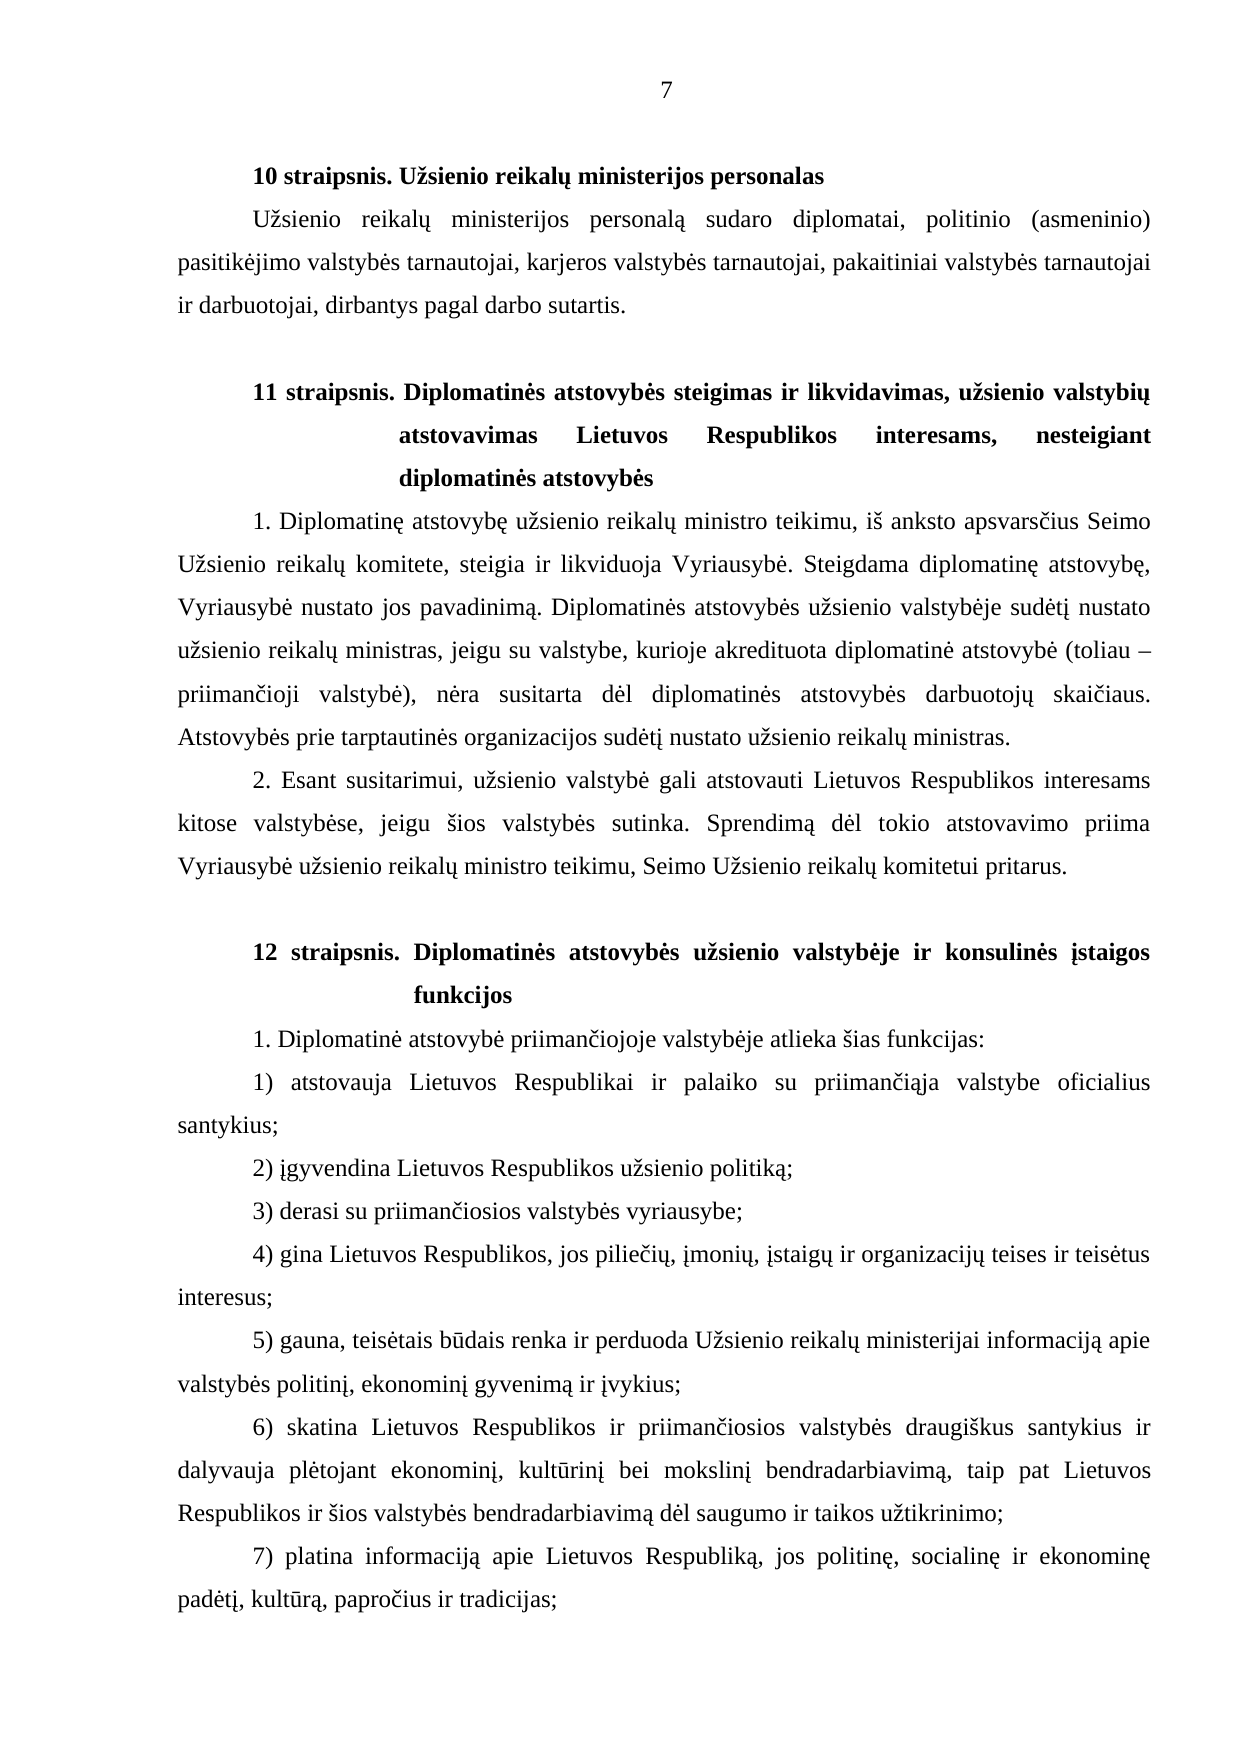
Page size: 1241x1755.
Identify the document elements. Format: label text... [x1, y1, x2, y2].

text 7) platina informaciją apie Lietuvos Respubliką, jos politinę, socialinę ir ekonominę padėtį, kultūrą, papročius ir tradicijas; [177, 1541, 1152, 1613]
text 1) atstovauja Lietuvos Respublikai ir palaiko su priimančiąja valstybe oficialius santykius; [177, 1067, 1152, 1139]
text 5) gauna, teisėtais būdais renka ir perduoda Užsienio reikalų ministerijai informaciją apie valstybės politinį, ekonominį gyvenimą ir įvykius; [177, 1326, 1152, 1397]
text 2) įgyvendina Lietuvos Respublikos užsienio politiką; [177, 1153, 1152, 1182]
text 2. Esant susitarimui, užsienio valstybė gali atstovauti Lietuvos Respublikos interesams kitose valstybėse, jeigu šios valstybės sutinka. Sprendimą dėl tokio atstovavimo priima Vyriausybė užsienio reikalų ministro teikimu, Seimo Užsienio reikalų komitetui pritarus. [177, 765, 1152, 880]
text 3) derasi su priimančiosios valstybės vyriausybe; [177, 1196, 1152, 1225]
text 1. Diplomatinę atstovybę užsienio reikalų ministro teikimu, iš anksto apsvarsčius Seimo Užsienio reikalų komitete, steigia ir likviduoja Vyriausybė. Steigdama diplomatinę atstovybę, Vyriausybė nustato jos pavadinimą. Diplomatinės atstovybės užsienio valstybėje sudėtį nustato užsienio reikalų ministras, jeigu su valstybe, kurioje akredituota diplomatinė atstovybė (toliau – priimančioji valstybė), nėra susitarta dėl diplomatinės atstovybės darbuotojų skaičiaus. Atstovybės prie tarptautinės organizacijos sudėtį nustato užsienio reikalų ministras. [177, 506, 1152, 751]
text 12 straipsnis. Diplomatinės atstovybės užsienio valstybėje ir konsulinės įstaigos funkcijos [252, 937, 1152, 1009]
text 11 straipsnis. Diplomatinės atstovybės steigimas ir likvidavimas, užsienio valstybių atstovavimas Lietuvos Respublikos interesams, nesteigiant diplomatinės atstovybės [252, 377, 1152, 492]
text 6) skatina Lietuvos Respublikos ir priimančiosios valstybės draugiškus santykius ir dalyvauja plėtojant ekonominį, kultūrinį bei mokslinį bendradarbiavimą, taip pat Lietuvos Respublikos ir šios valstybės bendradarbiavimą dėl saugumo ir taikos užtikrinimo; [177, 1412, 1152, 1527]
text Užsienio reikalų ministerijos personalą sudaro diplomatai, politinio (asmeninio) pasitikėjimo valstybės tarnautojai, karjeros valstybės tarnautojai, pakaitiniai valstybės tarnautojai ir darbuotojai, dirbantys pagal darbo sutartis. [177, 204, 1152, 319]
text 10 straipsnis. Užsienio reikalų ministerijos personalas [177, 161, 1152, 190]
text 4) gina Lietuvos Respublikos, jos piliečių, įmonių, įstaigų ir organizacijų teises ir teisėtus interesus; [177, 1239, 1152, 1311]
text 1. Diplomatinė atstovybė priimančiojoje valstybėje atlieka šias funkcijas: [177, 1024, 1152, 1052]
